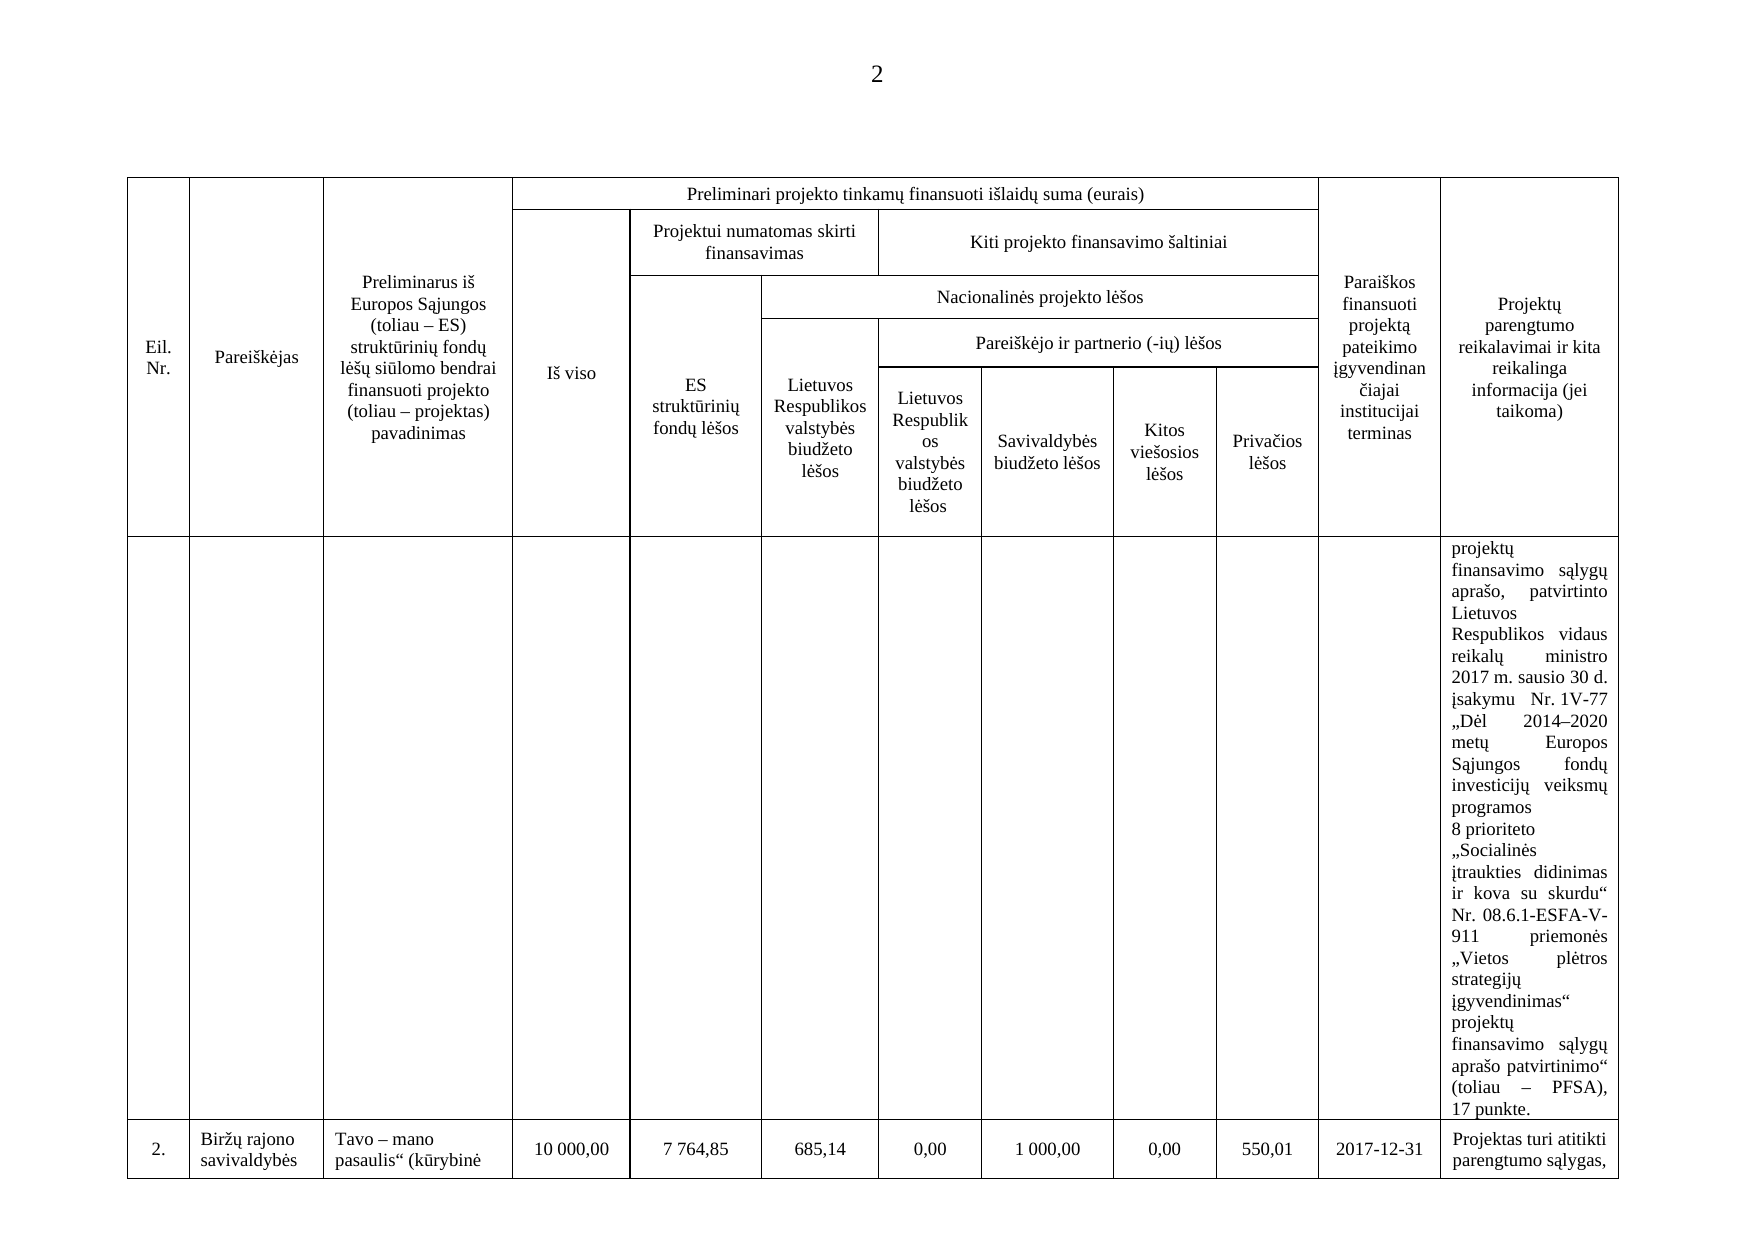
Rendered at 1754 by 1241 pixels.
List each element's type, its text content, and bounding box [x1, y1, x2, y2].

table_header [1619, 177, 1624, 208]
table_cell ES struktūrinių fondų lėšos [631, 276, 761, 536]
table_cell [513, 537, 629, 1119]
table_cell [128, 537, 189, 1119]
table_cell Nacionalinės projekto lėšos [762, 276, 1318, 318]
table_header Pareiškėjas [190, 178, 323, 536]
table_cell [631, 537, 761, 1119]
table_cell [1114, 537, 1216, 1119]
table_header Paraiškos finansuoti projektą pateikimo įgyvendinančiajai institucijai terminas [1319, 178, 1440, 536]
table_cell Lietuvos Respublikos valstybės biudžeto lėšos [762, 319, 878, 536]
table_cell [324, 537, 512, 1119]
table_cell Iš viso [513, 210, 629, 536]
table_cell 2. [128, 1120, 189, 1178]
table_cell [190, 537, 323, 1119]
table_cell [1619, 318, 1624, 366]
table_cell [879, 537, 981, 1119]
table_cell Kitos viešosios lėšos [1114, 368, 1216, 536]
table_cell Projektui numatomas skirti finansavimas [631, 210, 878, 274]
table_cell 685,14 [762, 1120, 878, 1178]
table_cell [1619, 209, 1624, 274]
table_header Projektų parengtumo reikalavimai ir kita reikalinga informacija (jei taikoma) [1441, 178, 1618, 536]
table_cell [1619, 275, 1624, 318]
table_cell 2017-12-31 [1319, 1120, 1440, 1178]
table_cell [762, 537, 878, 1119]
table_cell [1217, 537, 1318, 1119]
table_header Eil. Nr. [128, 178, 189, 536]
table_header Preliminari projekto tinkamų finansuoti išlaidų suma (eurais) [513, 178, 1318, 208]
table_cell [982, 537, 1113, 1119]
table_cell [1619, 366, 1624, 536]
table_cell [1619, 536, 1624, 1119]
table_cell Savivaldybės biudžeto lėšos [982, 368, 1113, 536]
table_cell 550,01 [1217, 1120, 1318, 1178]
table_cell Privačios lėšos [1217, 368, 1318, 536]
table_cell 0,00 [1114, 1120, 1216, 1178]
table_cell projektų finansavimo sąlygų aprašo, patvirtinto Lietuvos Respublikos vidaus reikalų ministro 2017 m. sausio 30 d. įsakymu Nr. 1V-77 „Dėl 2014–2020 metų Europos Sąjungos fondų investicijų veiksmų programos 8 prioriteto „Socialinės įtraukties didinimas ir kova su skurdu“ Nr. 08.6.1-ESFA-V-911 priemonės „Vietos plėtros strategijų įgyvendinimas“ projektų finansavimo sąlygų aprašo patvirtinimo“ (toliau – PFSA), 17 punkte. [1441, 537, 1618, 1119]
table_cell Projektas turi atitikti parengtumo sąlygas, [1441, 1120, 1618, 1178]
table_cell [1319, 537, 1440, 1119]
table_cell Tavo – mano pasaulis“ (kūrybinė [324, 1120, 512, 1178]
table_cell Pareiškėjo ir partnerio (-ių) lėšos [879, 319, 1318, 366]
table_header Preliminarus iš Europos Sąjungos (toliau – ES) struktūrinių fondų lėšų siūlomo bendrai finansuoti projekto (toliau – projektas) pavadinimas [324, 178, 512, 536]
table_cell Biržų rajono savivaldybės [190, 1120, 323, 1178]
table_cell 1 000,00 [982, 1120, 1113, 1178]
table_cell 7 764,85 [631, 1120, 761, 1178]
table_cell 0,00 [879, 1120, 981, 1178]
table_cell Kiti projekto finansavimo šaltiniai [879, 210, 1318, 274]
table_cell 10 000,00 [513, 1120, 629, 1178]
table_cell Lietuvos Respublikos valstybės biudžeto lėšos [879, 368, 981, 536]
table_cell [1619, 1119, 1624, 1178]
